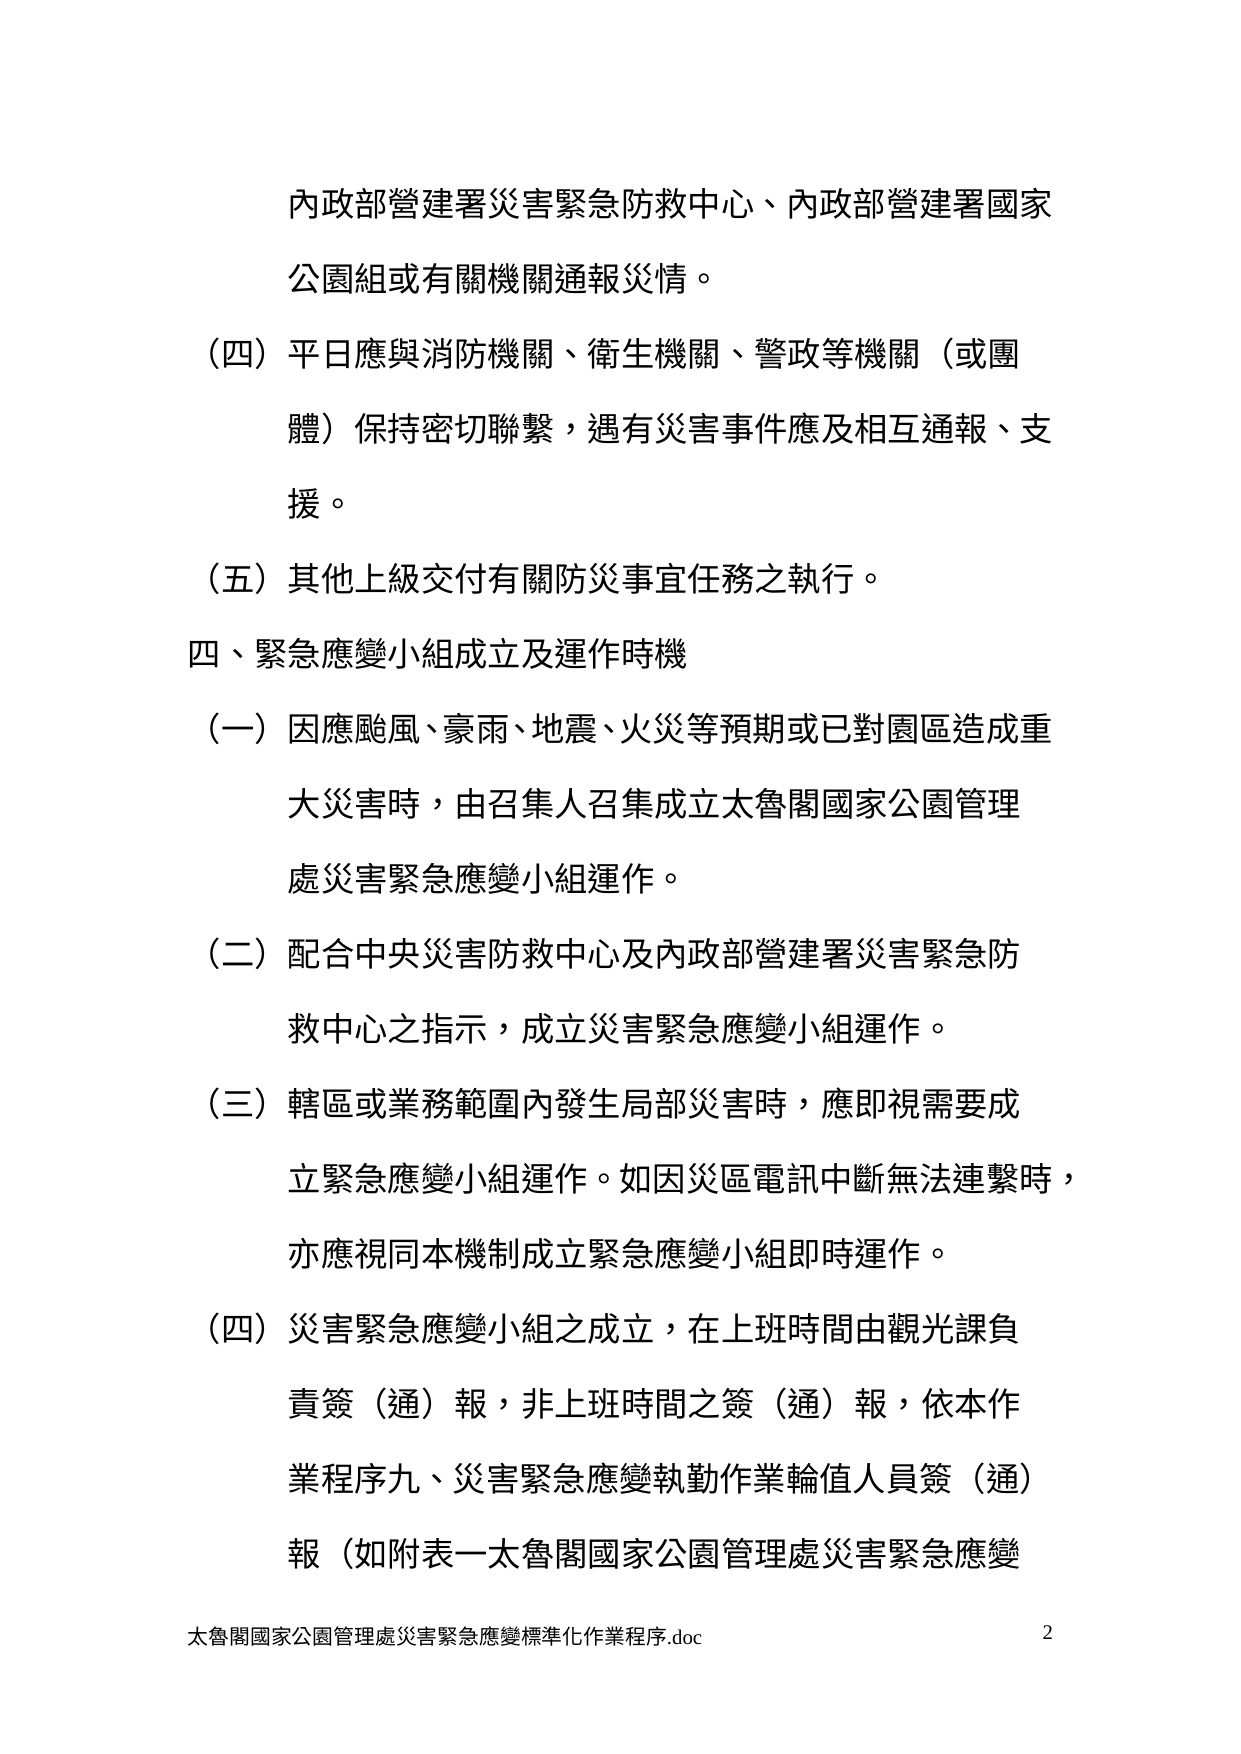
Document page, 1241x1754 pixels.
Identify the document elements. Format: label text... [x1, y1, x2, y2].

text （三）對於災情及損害之立即調查處理、報告，並隨時瞭解掌握各種災害狀況動態，即時通報中央災害防救中心、內政部營建署災害緊急防救中心、內政部營建署國家公園組或有關機關通報災情。 [187, 164, 1053, 314]
text （四）平日應與消防機關、衛生機關、警政等機關（或團體）保持密切聯繫，遇有災害事件應及相互通報、支援。 [187, 314, 1053, 539]
text （一）因應颱風、豪雨、地震、火災等預期或已對園區造成重大災害時，由召集人召集成立太魯閣國家公園管理處災害緊急應變小組運作。 [187, 689, 1053, 914]
text （二）配合中央災害防救中心及內政部營建署災害緊急防救中心之指示，成立災害緊急應變小組運作。 [187, 914, 1053, 1064]
text 四、緊急應變小組成立及運作時機 [187, 614, 1053, 689]
text （三）轄區或業務範圍內發生局部災害時，應即視需要成立緊急應變小組運作。如因災區電訊中斷無法連繫時，亦應視同本機制成立緊急應變小組即時運作。 [187, 1064, 1053, 1289]
text （五）其他上級交付有關防災事宜任務之執行。 [187, 539, 1053, 614]
text （四）災害緊急應變小組之成立，在上班時間由觀光課負責簽（通）報，非上班時間之簽（通）報，依本作業程序九、災害緊急應變執勤作業輪值人員簽（通）報（如附表一太魯閣國家公園管理處災害緊急應變 [187, 1289, 1053, 1589]
